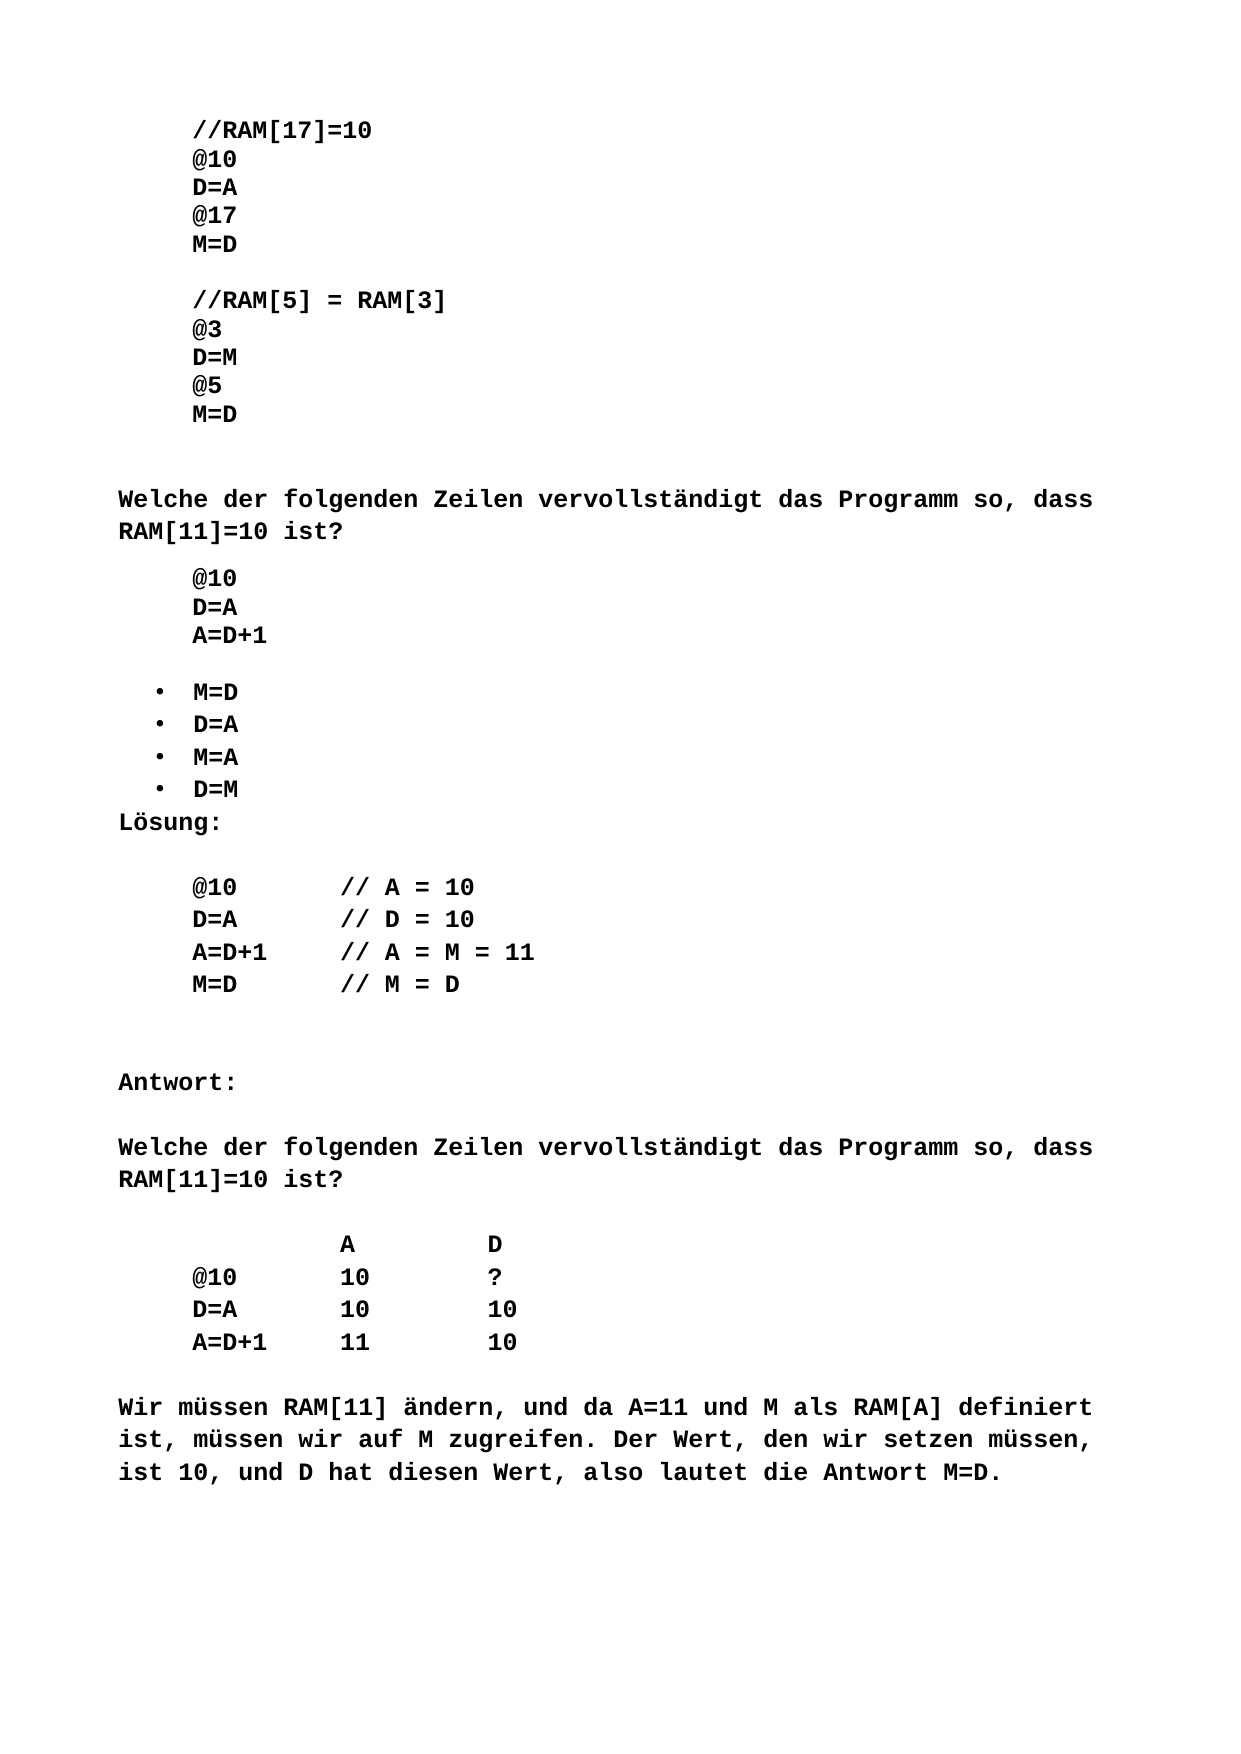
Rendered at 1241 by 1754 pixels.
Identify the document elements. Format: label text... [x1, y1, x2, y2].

text D=A [118, 594, 1122, 623]
list D=M [156, 777, 1122, 805]
text D=A [118, 175, 1122, 203]
text Antwort: [118, 1069, 1122, 1098]
text @10 [118, 566, 1122, 594]
text M=D [118, 231, 1122, 260]
text @17 [118, 203, 1122, 231]
text Welche der folgenden Zeilen vervollständigt das Programm so, dass RAM[11]=10 ist? [118, 486, 1122, 547]
list M=A [156, 744, 1122, 773]
text //RAM[17]=10 [118, 118, 1122, 146]
text A D [118, 1232, 1122, 1260]
text @3 [118, 316, 1122, 345]
text Welche der folgenden Zeilen vervollständigt das Programm so, dass RAM[11]=10 ist? [118, 1134, 1122, 1195]
text D=A 10 10 [118, 1297, 1122, 1325]
text @5 [118, 373, 1122, 401]
text Wir müssen RAM[11] ändern, und da A=11 und M als RAM[A] definiert ist, müssen wir auf M zugreifen. Der Wert, den wir setzen müssen, ist 10, und D hat diesen Wert, also lautet die Antwort M=D. [118, 1394, 1122, 1488]
text D=M [118, 345, 1122, 373]
text A=D+1 [118, 623, 1122, 651]
text Lösung: [118, 809, 1122, 838]
text D=A // D = 10 [118, 907, 1122, 935]
text //RAM[5] = RAM[3] [118, 288, 1122, 316]
text A=D+1 11 10 [118, 1329, 1122, 1358]
text @10 [118, 146, 1122, 175]
text M=D // M = D [118, 972, 1122, 1000]
text @10 // A = 10 [118, 874, 1122, 903]
text M=D [118, 401, 1122, 430]
list M=D [156, 679, 1122, 708]
text A=D+1 // A = M = 11 [118, 939, 1122, 968]
list D=A [156, 712, 1122, 740]
text @10 10 ? [118, 1264, 1122, 1293]
